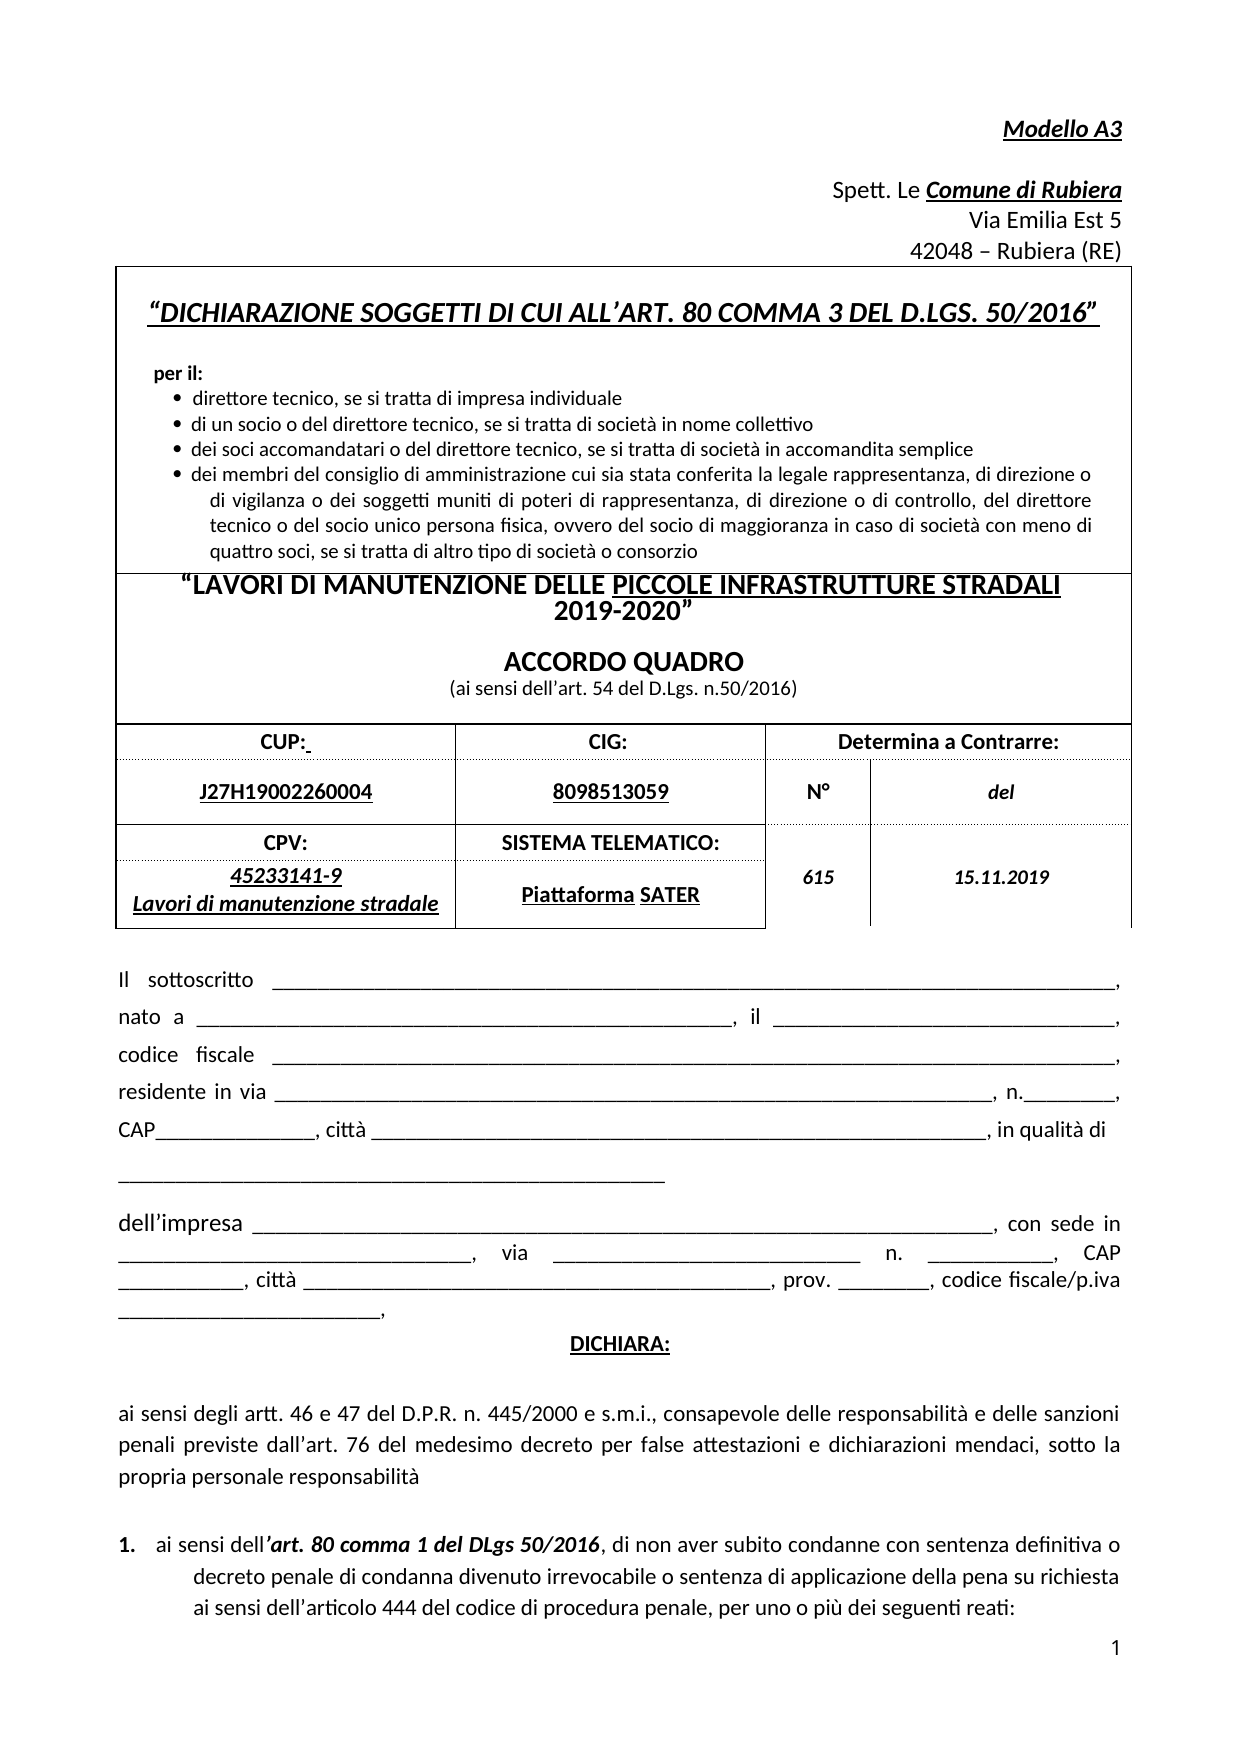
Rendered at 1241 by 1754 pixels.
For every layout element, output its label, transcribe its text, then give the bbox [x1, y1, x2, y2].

table_cell SISTEMA TELEMATICO: [456, 825, 765, 860]
table_cell 45233141-9 Lavori di manutenzione stradale [117, 860, 455, 927]
table_cell CUP: [117, 725, 455, 759]
list ai sensi dell’art. 80 comma 1 del DLgs 50/2016, di non aver subito condanne con sentenza definitiva o decreto penale di condanna divenuto irrevocabile o sentenza di applicazione della pena su richiesta ai sensi dell’articolo 444 del codice di procedura penale, per uno o più dei seguenti reati: [118, 1528, 1122, 1622]
table_cell CPV: [117, 825, 455, 860]
table_cell 8098513059 [456, 759, 765, 824]
table_cell N° [766, 759, 870, 824]
text Spett. Le Comune di Rubiera [118, 174, 1122, 204]
table_cell per il: direttore tecnico, se si tratta di impresa individuale di un socio o del direttore tecnico, se si tratta di società in nome collettivo dei soci accomandatari o del direttore tecnico, se si tratta di società in accomandita semplice dei membri del consiglio di amministrazione cui sia stata conferita la legale rappresentanza, di direzione o di vigilanza o dei soggetti muniti di poteri di rappresentanza, di direzione o di controllo, del direttore tecnico o del socio unico persona fisica, ovvero del socio di maggioranza in caso di società con meno di quattro soci, se si tratta di altro tipo di società o consorzio [117, 351, 1131, 573]
table_cell J27H19002260004 [117, 759, 455, 824]
table_cell 15.11.2019 [871, 824, 1131, 927]
table_header “DICHIARAZIONE SOGGETTI DI CUI ALL’ART. 80 COMMA 3 DEL D.LGS. 50/2016” [117, 267, 1131, 351]
text 42048 – Rubiera (RE) [118, 235, 1122, 266]
text ai sensi degli artt. 46 e 47 del D.P.R. n. 445/2000 e s.m.i., consapevole delle responsabilità e delle sanzioni penali previste dall’art. 76 del medesimo decreto per false attestazioni e dichiarazioni mendaci, sotto la propria personale responsabilità [118, 1397, 1122, 1490]
table_cell Piattaforma SATER [456, 860, 765, 927]
text ________________________________________________ [118, 1151, 1122, 1188]
table_cell Determina a Contrarre: [766, 725, 1131, 759]
subtitle Via Emilia Est 5 [118, 204, 1122, 235]
table_cell CIG: [456, 725, 765, 759]
table_cell del [871, 759, 1131, 824]
text dell’impresa _________________________________________________________________, con sede in _______________________________, via ___________________________ n. ___________, CAP ___________, città _________________________________________, prov. ________, codice fiscale/p.iva _______________________, [118, 1207, 1122, 1322]
subtitle Modello A3 [118, 113, 1122, 143]
text DICHIARA: [118, 1322, 1122, 1359]
table_cell 615 [766, 824, 871, 927]
table_cell “LAVORI DI MANUTENZIONE DELLE PICCOLE INFRASTRUTTURE STRADALI 2019-2020” ACCORDO QUADRO (ai sensi dell’art. 54 del D.Lgs. n.50/2016) [117, 574, 1131, 723]
text Il sottoscritto __________________________________________________________________________, nato a _______________________________________________, il ______________________________, codice fiscale __________________________________________________________________________, residente in via _______________________________________________________________, n.________, CAP______________, città ______________________________________________________, in qualità di [118, 957, 1122, 1144]
